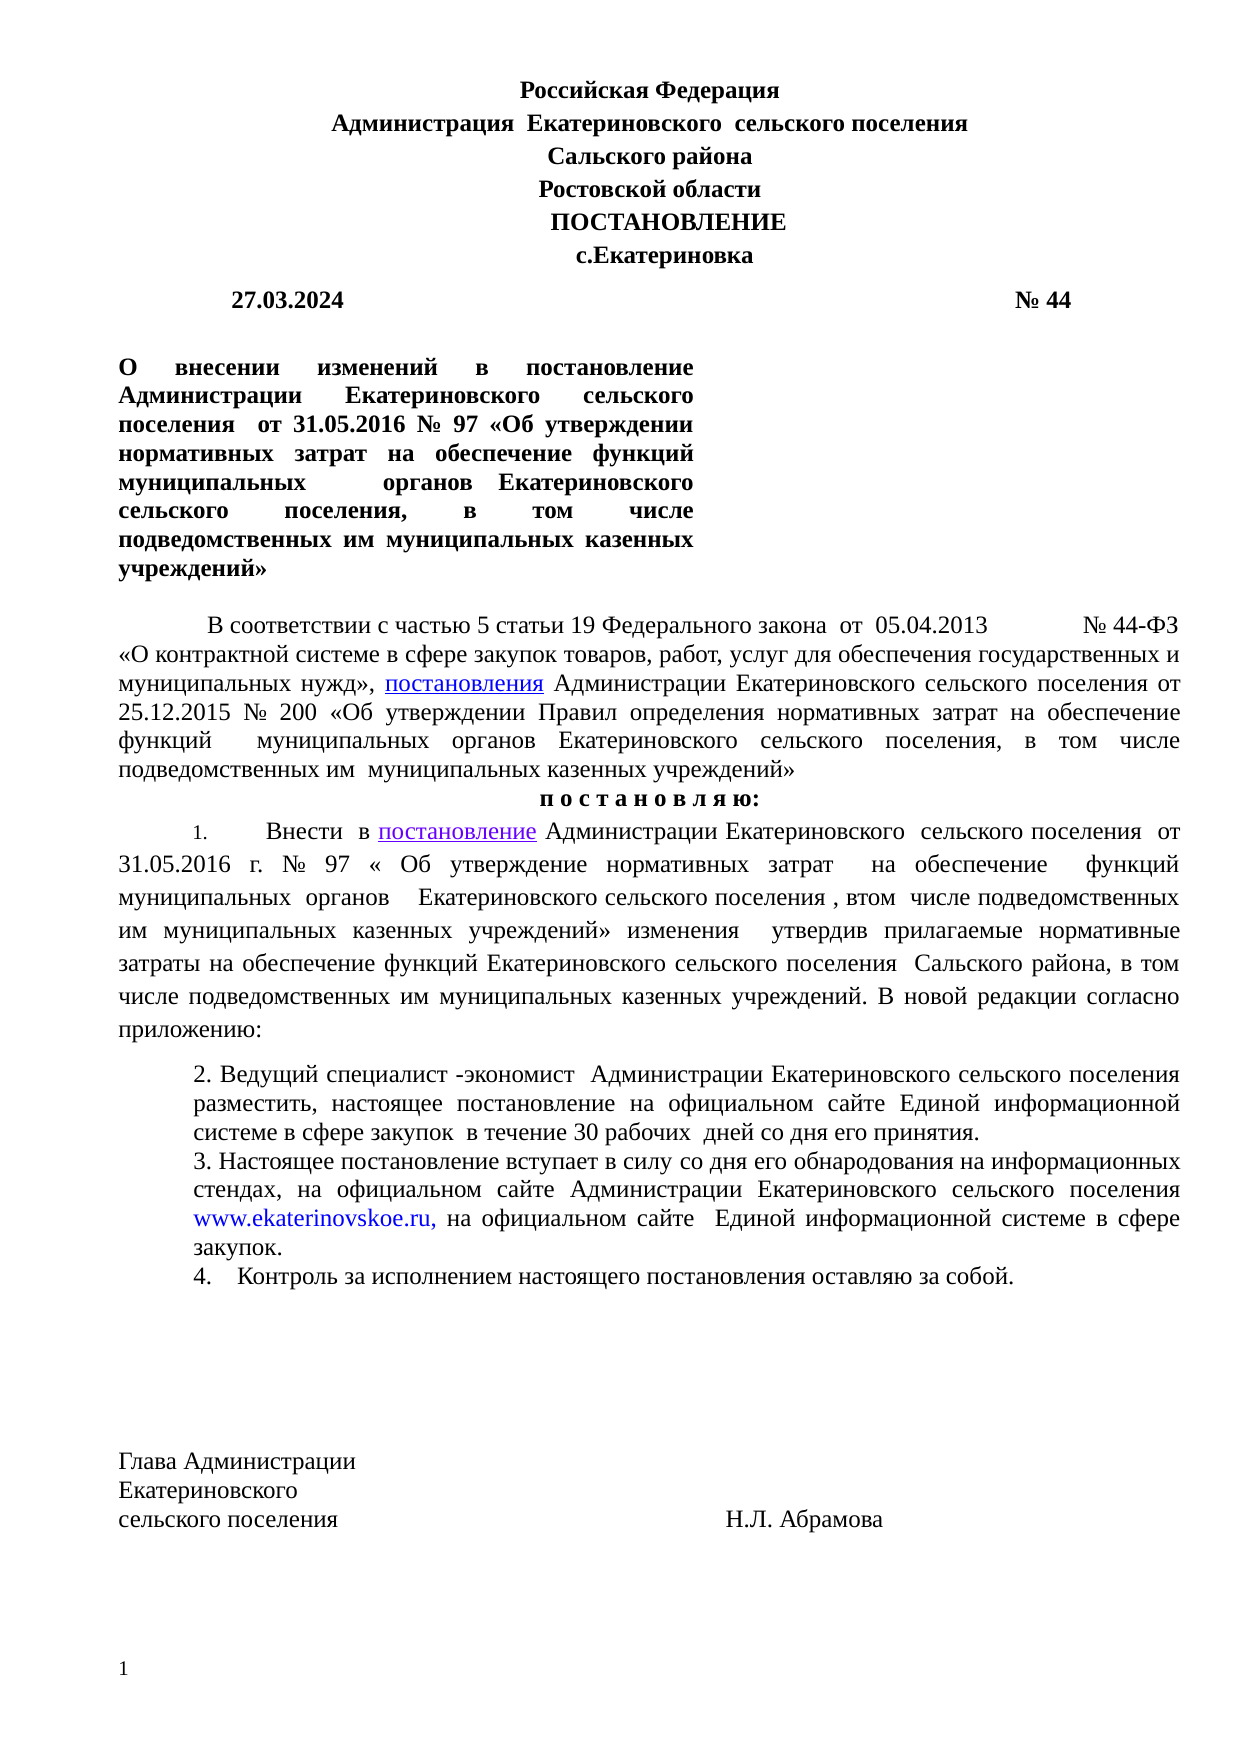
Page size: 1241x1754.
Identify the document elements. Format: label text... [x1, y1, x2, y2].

text п о с т а н о в л я ю: [118, 783, 1181, 812]
text Администрация Екатериновского сельского поселения [118, 108, 1181, 137]
text Глава Администрации [118, 1446, 1181, 1475]
text Сальского района [118, 141, 1181, 170]
list Внести в постановление Администрации Екатериновского сельского поселения от 31.05.2016 г. № 97 « Об утверждение нормативных затрат на обеспечение функций муниципальных органов Екатериновского сельского поселения , втом числе подведомственных им муниципальных казенных учреждений» изменения утвердив прилагаемые нормативные затраты на обеспечение функций Екатериновского сельского поселения Сальского района, в том числе подведомственных им муниципальных казенных учреждений. В новой редакции согласно приложению: [118, 816, 1181, 1043]
text 3. Настоящее постановление вступает в силу со дня его обнародования на информационных стендах, на официальном сайте Администрации Екатериновского сельского поселения www.ekaterinovskoe.ru, на официальном сайте Единой информационной системе в сфере закупок. [193, 1146, 1181, 1261]
text 27.03.2024 № 44 [118, 286, 1178, 314]
text Ростовской области [118, 174, 1181, 203]
text О внесении изменений в постановление Администрации Екатериновского сельского поселения от 31.05.2016 № 97 «Об утверждении нормативных затрат на обеспечение функций муниципальных органов Екатериновского сельского поселения, в том числе подведомственных им муниципальных казенных учреждений» [118, 352, 694, 582]
text сельского поселения Н.Л. Абрамова [118, 1504, 1181, 1532]
subtitle ПОСТАНОВЛЕНИЕ [156, 207, 1181, 236]
text Екатериновского [118, 1475, 1181, 1504]
text В соответствии с частью 5 статьи 19 Федерального закона от 05.04.2013 № 44-ФЗ «О контрактной системе в сфере закупок товаров, работ, услуг для обеспечения государственных и муниципальных нужд», постановления Администрации Екатериновского сельского поселения от 25.12.2015 № 200 «Об утверждении Правил определения нормативных затрат на обеспечение функций муниципальных органов Екатериновского сельского поселения, в том числе подведомственных им муниципальных казенных учреждений» [118, 610, 1181, 783]
text Российская Федерация [118, 75, 1181, 104]
text 4. Контроль за исполнением настоящего постановления оставляю за собой. [193, 1261, 1181, 1289]
text 2. Ведущий специалист -экономист Администрации Екатериновского сельского поселения разместить, настоящее постановление на официальном сайте Единой информационной системе в сфере закупок в течение 30 рабочих дней со дня его принятия. [193, 1059, 1181, 1146]
text с.Екатериновка [148, 240, 1181, 269]
